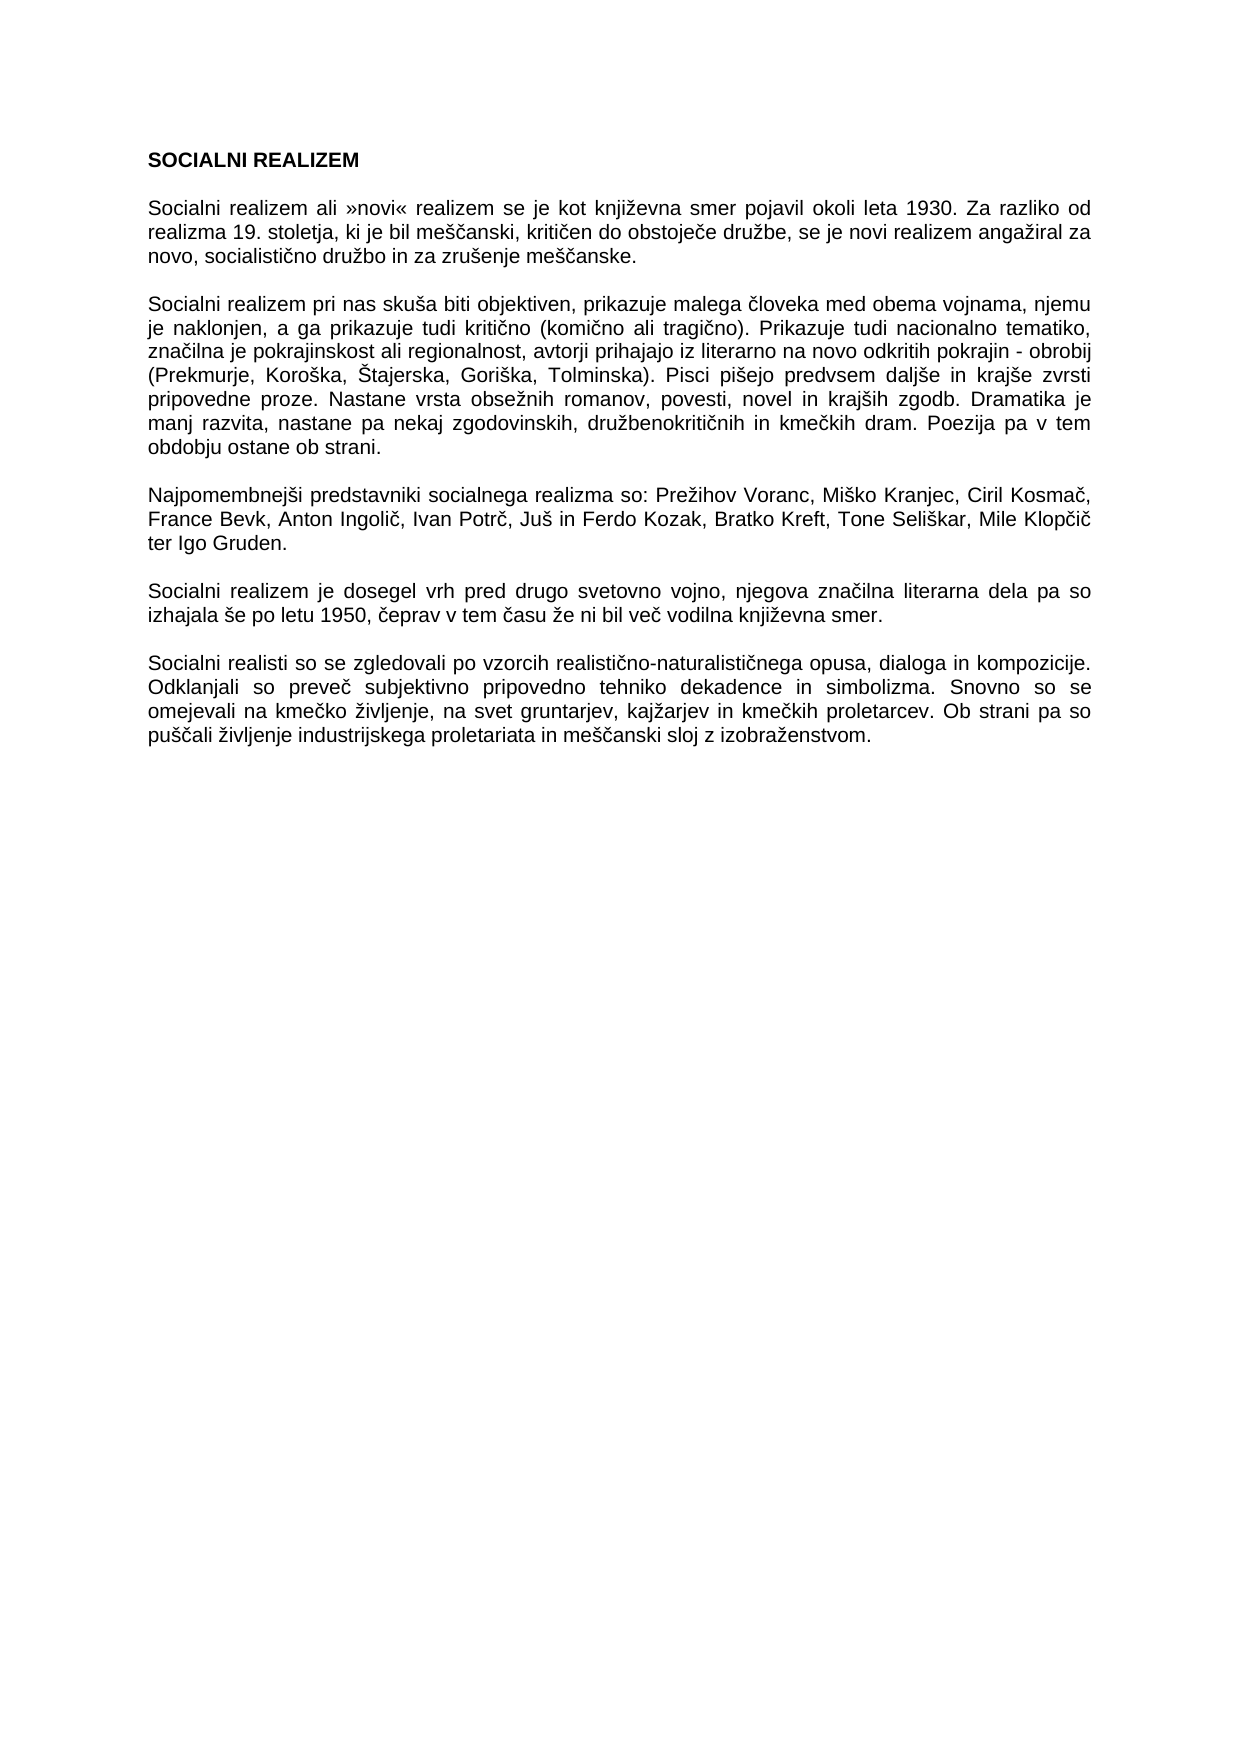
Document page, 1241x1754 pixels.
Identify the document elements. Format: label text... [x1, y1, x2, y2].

text Socialni realisti so se zgledovali po vzorcih realistično-naturalističnega opusa, dialoga in kompozicije. Odklanjali so preveč subjektivno pripovedno tehniko dekadence in simbolizma. Snovno so se omejevali na kmečko življenje, na svet gruntarjev, kajžarjev in kmečkih proletarcev. Ob strani pa so puščali življenje industrijskega proletariata in meščanski sloj z izobraženstvom. [148, 651, 1093, 747]
text Socialni realizem je dosegel vrh pred drugo svetovno vojno, njegova značilna literarna dela pa so izhajala še po letu 1950, čeprav v tem času že ni bil več vodilna književna smer. [148, 579, 1093, 627]
text Najpomembnejši predstavniki socialnega realizma so: Prežihov Voranc, Miško Kranjec, Ciril Kosmač, France Bevk, Anton Ingolič, Ivan Potrč, Juš in Ferdo Kozak, Bratko Kreft, Tone Seliškar, Mile Klopčič ter Igo Gruden. [148, 483, 1093, 555]
text Socialni realizem pri nas skuša biti objektiven, prikazuje malega človeka med obema vojnama, njemu je naklonjen, a ga prikazuje tudi kritično (komično ali tragično). Prikazuje tudi nacionalno tematiko, značilna je pokrajinskost ali regionalnost, avtorji prihajajo iz literarno na novo odkritih pokrajin - obrobij (Prekmurje, Koroška, Štajerska, Goriška, Tolminska). Pisci pišejo predvsem daljše in krajše zvrsti pripovedne proze. Nastane vrsta obsežnih romanov, povesti, novel in krajših zgodb. Dramatika je manj razvita, nastane pa nekaj zgodovinskih, družbenokritičnih in kmečkih dram. Poezija pa v tem obdobju ostane ob strani. [148, 291, 1093, 459]
subtitle SOCIALNI REALIZEM [148, 148, 1093, 172]
text Socialni realizem ali »novi« realizem se je kot književna smer pojavil okoli leta 1930. Za razliko od realizma 19. stoletja, ki je bil meščanski, kritičen do obstoječe družbe, se je novi realizem angažiral za novo, socialistično družbo in za zrušenje meščanske. [148, 196, 1093, 267]
